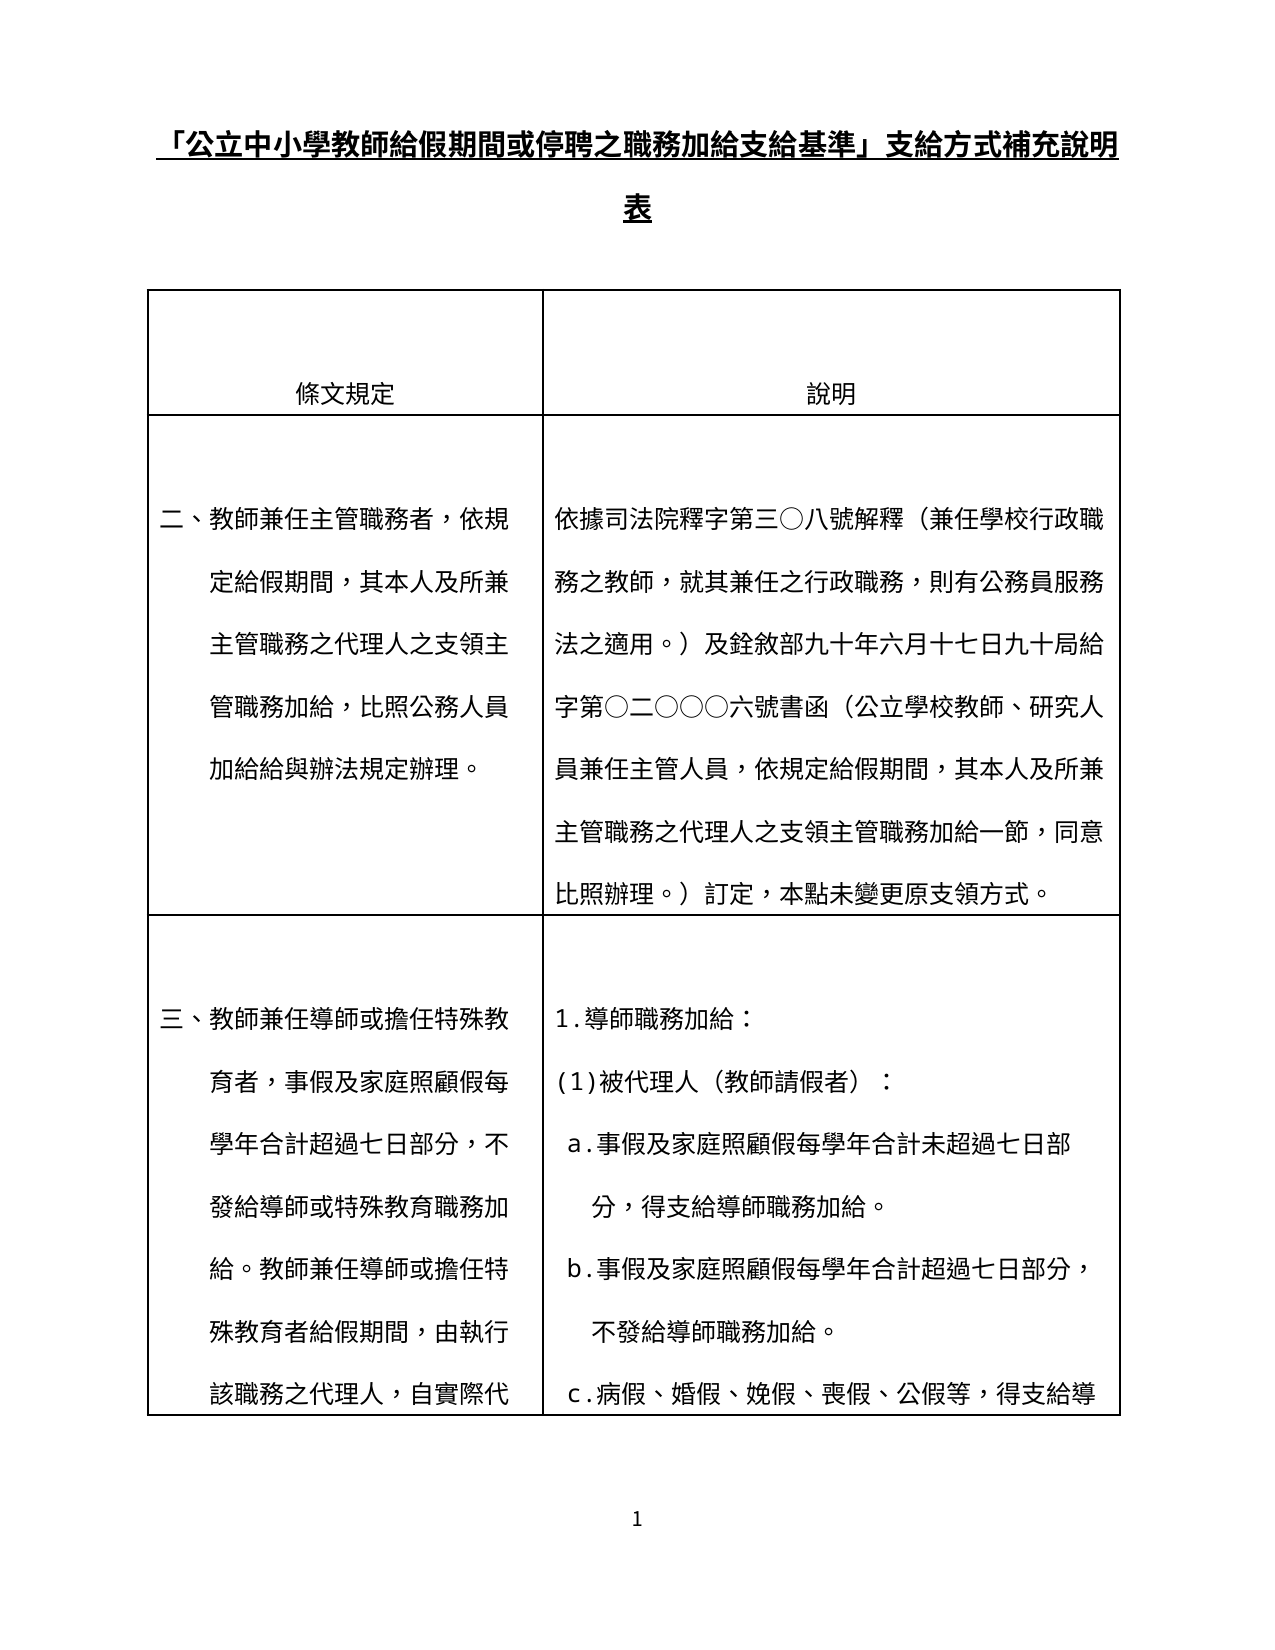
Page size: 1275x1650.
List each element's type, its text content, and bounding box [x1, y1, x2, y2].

table_cell 三、教師兼任導師或擔任特殊教育者，事假及家庭照顧假每學年合計超過七日部分，不發給導師或特殊教育職務加給。教師兼任導師或擔任特殊教育者給假期間，由執行該職務之代理人，自實際代 [149, 916, 542, 1414]
text 「公立中小學教師給假期間或停聘之職務加給支給基準」支給方式補充說明表 [148, 101, 1127, 226]
table_cell 依據司法院釋字第三○八號解釋（兼任學校行政職務之教師，就其兼任之行政職務，則有公務員服務法之適用。）及銓敘部九十年六月十七日九十局給字第○二○○○六號書函（公立學校教師、研究人員兼任主管人員，依規定給假期間，其本人及所兼主管職務之代理人之支領主管職務加給一節，同意比照辦理。）訂定，本點未變更原支領方式。 [544, 416, 1119, 914]
table_cell 1.導師職務加給： (1)被代理人（教師請假者）： a.事假及家庭照顧假每學年合計未超過七日部分，得支給導師職務加給。 b.事假及家庭照顧假每學年合計超過七日部分，不發給導師職務加給。 c.病假、婚假、娩假、喪假、公假等，得支給導 [544, 916, 1119, 1414]
table_cell 二、教師兼任主管職務者，依規定給假期間，其本人及所兼主管職務之代理人之支領主管職務加給，比照公務人員加給給與辦法規定辦理。 [149, 416, 542, 914]
table_header 說明 [544, 291, 1119, 414]
table_header 條文規定 [149, 291, 542, 414]
